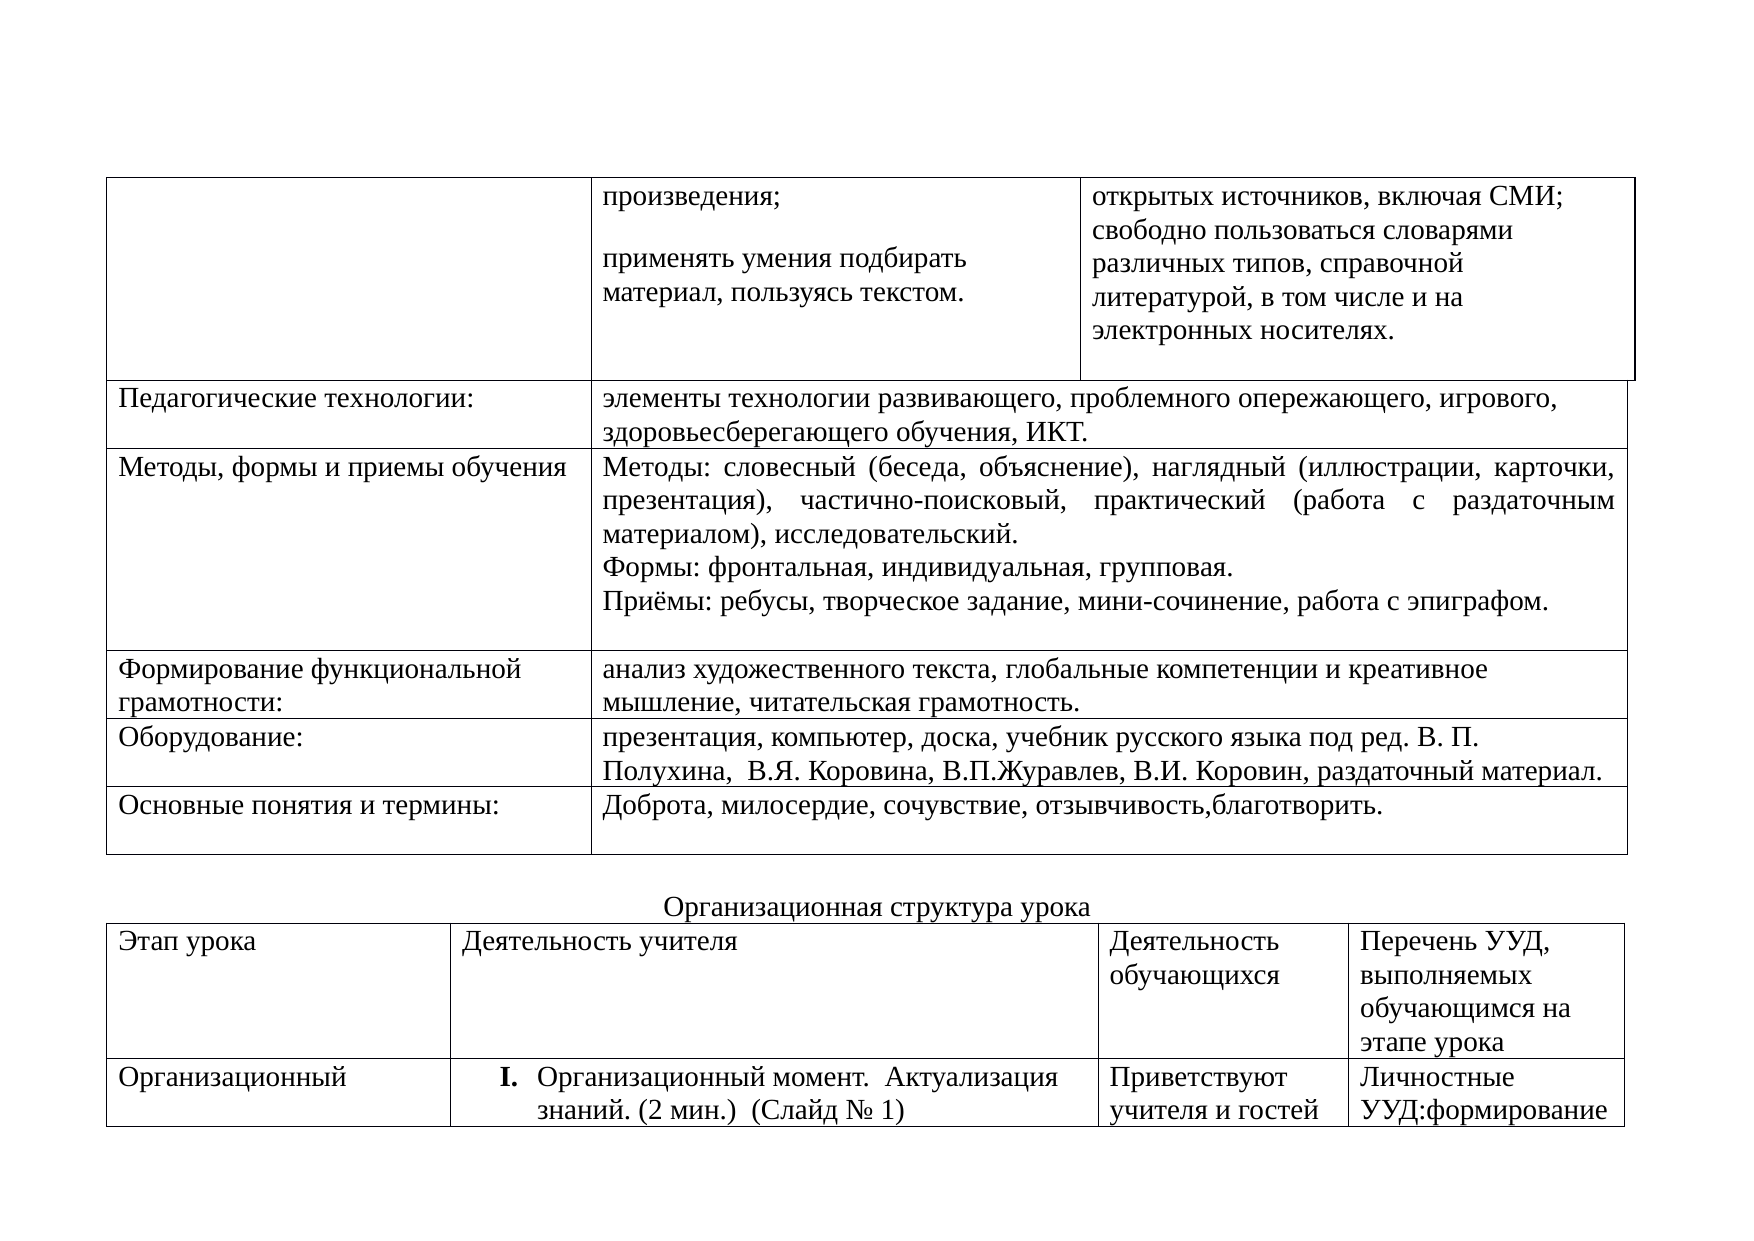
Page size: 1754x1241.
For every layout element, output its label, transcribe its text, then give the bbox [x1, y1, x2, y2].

table_cell [1628, 650, 1635, 718]
table_header Деятельность учителя [451, 924, 1098, 1058]
table_cell Формирование функциональной грамотности: [107, 651, 591, 718]
table_header Перечень УУД, выполняемых обучающимся на этапе урока [1349, 924, 1624, 1058]
table_cell Методы, формы и приемы обучения [107, 449, 591, 650]
table_cell [1628, 718, 1635, 786]
table_header Деятельность обучающихся [1099, 924, 1348, 1058]
table_cell Педагогические технологии: [107, 381, 591, 448]
table_cell способность извлекать информацию из произведений литературы и других открытых источников, включая СМИ; свободно пользоваться словарями различных типов, справочной литературой, в том числе и на электронных носителях. [1081, 178, 1634, 379]
table_cell [1628, 786, 1635, 854]
table_cell [107, 178, 591, 379]
table_cell Оборудование: [107, 719, 591, 786]
table_cell анализ художественного текста, глобальные компетенции и креативное мышление, читательская грамотность. [592, 651, 1627, 718]
table_cell Личностные УУД:формирование [1349, 1059, 1624, 1126]
table_cell произведения; применять умения подбирать материал, пользуясь текстом. [592, 178, 1080, 379]
table_cell Методы: словесный (беседа, объяснение), наглядный (иллюстрации, карточки, презентация), частично-поисковый, практический (работа с раздаточным материалом), исследовательский. Формы: фронтальная, индивидуальная, групповая. Приёмы: ребусы, творческое задание, мини-сочинение, работа с эпиграфом. [592, 449, 1627, 650]
table_cell [1628, 381, 1635, 448]
table_header Этап урока [107, 924, 450, 1058]
table_cell Приветствуют учителя и гостей [1099, 1059, 1348, 1126]
table_cell Основные понятия и термины: [107, 787, 591, 854]
text Организационная структура урока [118, 889, 1636, 922]
table_cell презентация, компьютер, доска, учебник русского языка под ред. В. П. Полухина, В.Я. Коровина, В.П.Журавлев, В.И. Коровин, раздаточный материал. [592, 719, 1627, 786]
table_cell [1628, 448, 1635, 650]
table_cell Доброта, милосердие, сочувствие, отзывчивость,благотворить. [592, 787, 1627, 854]
table_cell элементы технологии развивающего, проблемного опережающего, игрового, здоровьесберегающего обучения, ИКТ. [592, 381, 1627, 448]
table_cell Организационный [107, 1059, 450, 1126]
table_cell Организационный момент. Актуализация знаний. (2 мин.) (Слайд № 1) [451, 1059, 1098, 1126]
